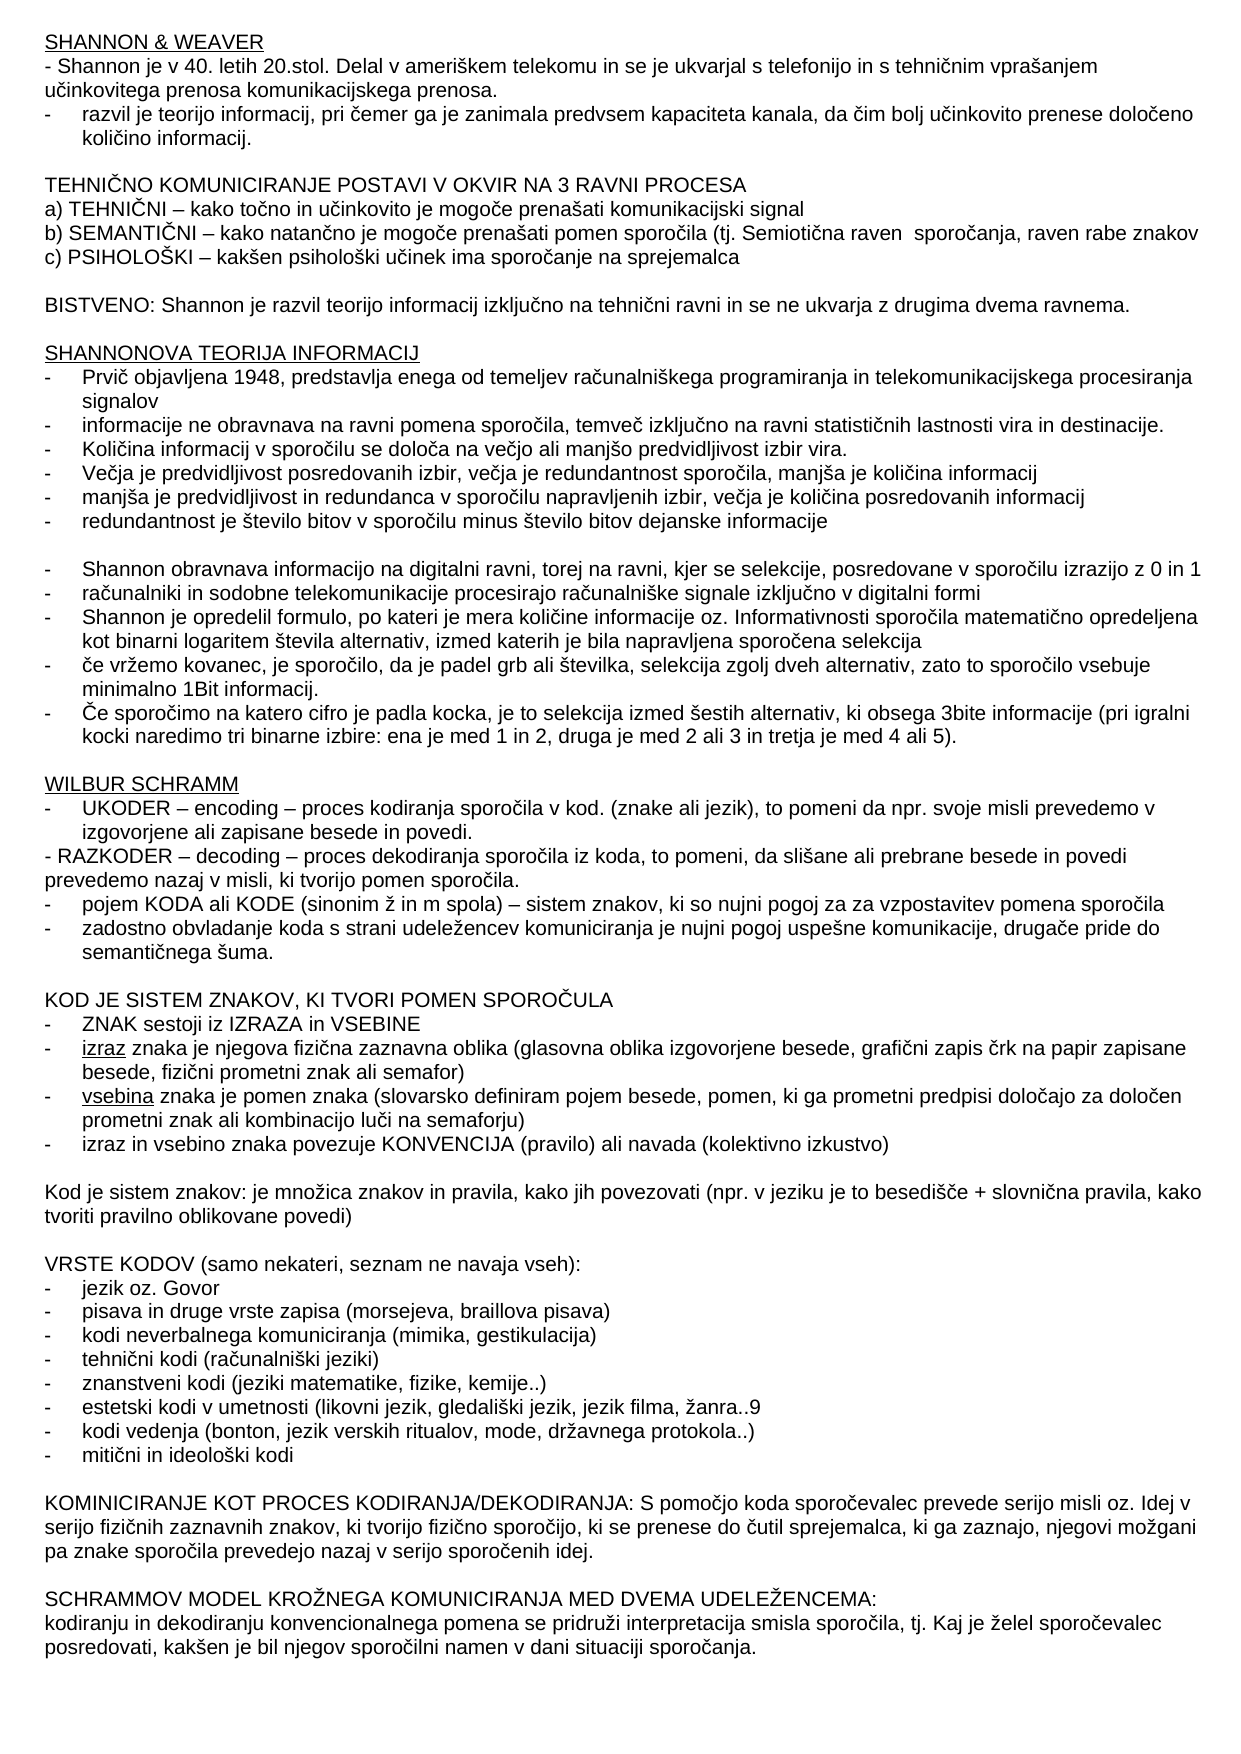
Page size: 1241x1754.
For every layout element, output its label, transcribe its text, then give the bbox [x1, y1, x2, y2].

list izraz in vsebino znaka povezuje KONVENCIJA (pravilo) ali navada (kolektivno izkustvo) [44, 1132, 1211, 1156]
text TEHNIČNO KOMUNICIRANJE POSTAVI V OKVIR NA 3 RAVNI PROCESA [44, 173, 1211, 197]
list vsebina znaka je pomen znaka (slovarsko definiram pojem besede, pomen, ki ga prometni predpisi določajo za določen prometni znak ali kombinacijo luči na semaforju) [44, 1084, 1211, 1132]
list pojem KODA ali KODE (sinonim ž in m spola) – sistem znakov, ki so nujni pogoj za za vzpostavitev pomena sporočila [44, 892, 1211, 916]
list znanstveni kodi (jeziki matematike, fizike, kemije..) [44, 1371, 1211, 1395]
list kodi vedenja (bonton, jezik verskih ritualov, mode, državnega protokola..) [44, 1419, 1211, 1443]
text BISTVENO: Shannon je razvil teorijo informacij izključno na tehnični ravni in se ne ukvarja z drugima dvema ravnema. [44, 293, 1211, 317]
list Shannon je opredelil formulo, po kateri je mera količine informacije oz. Informativnosti sporočila matematično opredeljena kot binarni logaritem števila alternativ, izmed katerih je bila napravljena sporočena selekcija [44, 604, 1211, 652]
list zadostno obvladanje koda s strani udeležencev komuniciranja je nujni pogoj uspešne komunikacije, drugače pride do semantičnega šuma. [44, 916, 1211, 964]
list UKODER – encoding – proces kodiranja sporočila v kod. (znake ali jezik), to pomeni da npr. svoje misli prevedemo v izgovorjene ali zapisane besede in povedi. [44, 796, 1211, 844]
text Kod je sistem znakov: je množica znakov in pravila, kako jih povezovati (npr. v jeziku je to besedišče + slovnična pravila, kako tvoriti pravilno oblikovane povedi) [44, 1179, 1211, 1227]
list kodi neverbalnega komuniciranja (mimika, gestikulacija) [44, 1323, 1211, 1347]
text c) PSIHOLOŠKI – kakšen psihološki učinek ima sporočanje na sprejemalca [44, 245, 1211, 269]
list tehnični kodi (računalniški jeziki) [44, 1347, 1211, 1371]
list estetski kodi v umetnosti (likovni jezik, gledališki jezik, jezik filma, žanra..9 [44, 1395, 1211, 1419]
text SCHRAMMOV MODEL KROŽNEGA KOMUNICIRANJA MED DVEMA UDELEŽENCEMA: [44, 1587, 1211, 1611]
list informacije ne obravnava na ravni pomena sporočila, temveč izključno na ravni statističnih lastnosti vira in destinacije. [44, 413, 1211, 437]
list ZNAK sestoji iz IZRAZA in VSEBINE [44, 1012, 1211, 1036]
list Večja je predvidljivost posredovanih izbir, večja je redundantnost sporočila, manjša je količina informacij [44, 461, 1211, 485]
text SHANNONOVA TEORIJA INFORMACIJ [44, 341, 1211, 365]
text a) TEHNIČNI – kako točno in učinkovito je mogoče prenašati komunikacijski signal [44, 197, 1211, 221]
list jezik oz. Govor [44, 1275, 1211, 1299]
text SHANNON & WEAVER [44, 29, 1211, 53]
list mitični in ideološki kodi [44, 1443, 1211, 1467]
text kodiranju in dekodiranju konvencionalnega pomena se pridruži interpretacija smisla sporočila, tj. Kaj je želel sporočevalec posredovati, kakšen je bil njegov sporočilni namen v dani situaciji sporočanja. [44, 1611, 1211, 1659]
text KOMINICIRANJE KOT PROCES KODIRANJA/DEKODIRANJA: S pomočjo koda sporočevalec prevede serijo misli oz. Idej v serijo fizičnih zaznavnih znakov, ki tvorijo fizično sporočijo, ki se prenese do čutil sprejemalca, ki ga zaznajo, njegovi možgani pa znake sporočila prevedejo nazaj v serijo sporočenih idej. [44, 1491, 1211, 1563]
list Prvič objavljena 1948, predstavlja enega od temeljev računalniškega programiranja in telekomunikacijskega procesiranja signalov [44, 365, 1211, 413]
list Shannon obravnava informacijo na digitalni ravni, torej na ravni, kjer se selekcije, posredovane v sporočilu izrazijo z 0 in 1 [44, 557, 1211, 581]
list razvil je teorijo informacij, pri čemer ga je zanimala predvsem kapaciteta kanala, da čim bolj učinkovito prenese določeno količino informacij. [44, 101, 1211, 149]
text b) SEMANTIČNI – kako natančno je mogoče prenašati pomen sporočila (tj. Semiotična raven sporočanja, raven rabe znakov [44, 221, 1211, 245]
list Količina informacij v sporočilu se določa na večjo ali manjšo predvidljivost izbir vira. [44, 437, 1211, 461]
text KOD JE SISTEM ZNAKOV, KI TVORI POMEN SPOROČULA [44, 988, 1211, 1012]
list Če sporočimo na katero cifro je padla kocka, je to selekcija izmed šestih alternativ, ki obsega 3bite informacije (pri igralni kocki naredimo tri binarne izbire: ena je med 1 in 2, druga je med 2 ali 3 in tretja je med 4 ali 5). [44, 700, 1211, 748]
text - Shannon je v 40. letih 20.stol. Delal v ameriškem telekomu in se je ukvarjal s telefonijo in s tehničnim vprašanjem učinkovitega prenosa komunikacijskega prenosa. [44, 53, 1211, 101]
list računalniki in sodobne telekomunikacije procesirajo računalniške signale izključno v digitalni formi [44, 581, 1211, 604]
list pisava in druge vrste zapisa (morsejeva, braillova pisava) [44, 1299, 1211, 1323]
list izraz znaka je njegova fizična zaznavna oblika (glasovna oblika izgovorjene besede, grafični zapis črk na papir zapisane besede, fizični prometni znak ali semafor) [44, 1036, 1211, 1084]
list redundantnost je število bitov v sporočilu minus število bitov dejanske informacije [44, 509, 1211, 533]
list manjša je predvidljivost in redundanca v sporočilu napravljenih izbir, večja je količina posredovanih informacij [44, 485, 1211, 509]
text - RAZKODER – decoding – proces dekodiranja sporočila iz koda, to pomeni, da slišane ali prebrane besede in povedi prevedemo nazaj v misli, ki tvorijo pomen sporočila. [44, 844, 1211, 892]
text WILBUR SCHRAMM [44, 772, 1211, 796]
list če vržemo kovanec, je sporočilo, da je padel grb ali številka, selekcija zgolj dveh alternativ, zato to sporočilo vsebuje minimalno 1Bit informacij. [44, 652, 1211, 700]
text VRSTE KODOV (samo nekateri, seznam ne navaja vseh): [44, 1251, 1211, 1275]
